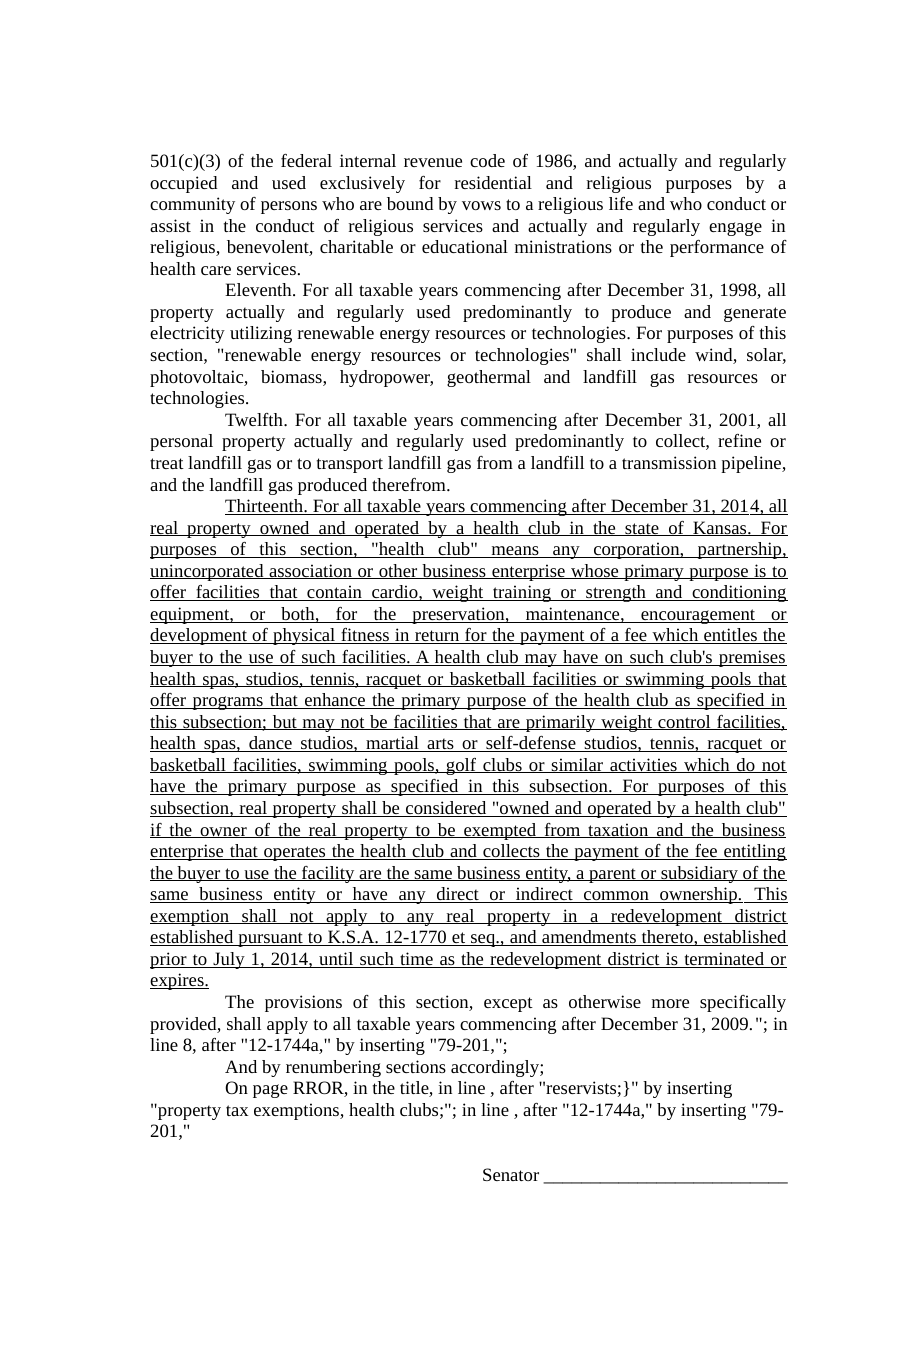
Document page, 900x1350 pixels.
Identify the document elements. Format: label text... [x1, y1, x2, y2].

text same business entity or have any direct or indirect common ownership. This [150, 881, 787, 902]
text 501(c)(3) of the federal internal revenue code of 1986, and actually and regularly occupied and used exclusively for residential and religious purposes by a community of persons who are bound by vows to a religious life and who conduct or assist in the conduct of religious services and actually and regularly engage in religious, benevolent, charitable or educational ministrations or the performance of health care services. [150, 150, 787, 279]
text offer programs that enhance the primary purpose of the health club as specified in [150, 687, 787, 708]
text exemption shall not apply to any real property in a redevelopment district [150, 903, 787, 923]
text unincorporated association or other business enterprise whose primary purpose is to [150, 558, 787, 578]
text equipment, or both, for the preservation, maintenance, encouragement or [150, 601, 787, 622]
text And by renumbering sections accordingly; [150, 1056, 787, 1077]
text expires. [150, 968, 787, 991]
text development of physical fitness in return for the payment of a fee which entitles the [150, 623, 787, 643]
text health spas, studios, tennis, racquet or basketball facilities or swimming pools that [150, 666, 787, 686]
text offer facilities that contain cardio, weight training or strength and conditioning [150, 579, 787, 600]
text On page RROR, in the title, in line , after "reservists;}" by inserting "property tax exemptions, health clubs;"; in line , after "12-1744a," by inserting "79-201," [150, 1077, 787, 1142]
text buyer to the use of such facilities. A health club may have on such club's premises [150, 644, 787, 665]
text if the owner of the real property to be exempted from taxation and the business enterprise that operates the health club and collects the payment of the fee entitling [150, 817, 787, 859]
text Thirteenth. For all taxable years commencing after December 31, 2014, all real property owned and operated by a health club in the state of Kansas. For [150, 495, 787, 535]
text Senator __________________________ [150, 1163, 787, 1185]
text Eleventh. For all taxable years commencing after December 31, 1998, all property actually and regularly used predominantly to produce and generate electricity utilizing renewable energy resources or technologies. For purposes of this section, "renewable energy resources or technologies" shall include wind, solar, photovoltaic, biomass, hydropower, geothermal and landfill gas resources or technologies. [150, 279, 787, 409]
text have the primary purpose as specified in this subsection. For purposes of this [150, 773, 787, 794]
text The provisions of this section, except as otherwise more specifically provided, shall apply to all taxable years commencing after December 31, 2009."; in line 8, after "12-1744a," by inserting "79-201,"; [150, 991, 787, 1056]
text Twelfth. For all taxable years commencing after December 31, 2001, all personal property actually and regularly used predominantly to collect, refine or treat landfill gas or to transport landfill gas from a landfill to a transmission pipeline, and the landfill gas produced therefrom. [150, 409, 787, 495]
text basketball facilities, swimming pools, golf clubs or similar activities which do not [150, 752, 787, 772]
text prior to July 1, 2014, until such time as the redevelopment district is terminated or [150, 946, 787, 967]
text the buyer to use the facility are the same business entity, a parent or subsidiary of the [150, 860, 787, 880]
text purposes of this section, "health club" means any corporation, partnership, [150, 536, 787, 557]
text established pursuant to K.S.A. 12-1770 et seq., and amendments thereto, established [150, 924, 787, 945]
text this subsection; but may not be facilities that are primarily weight control facilities, [150, 709, 787, 729]
text subsection, real property shall be considered "owned and operated by a health club" [150, 795, 787, 816]
text health spas, dance studios, martial arts or self-defense studios, tennis, racquet or [150, 730, 787, 751]
